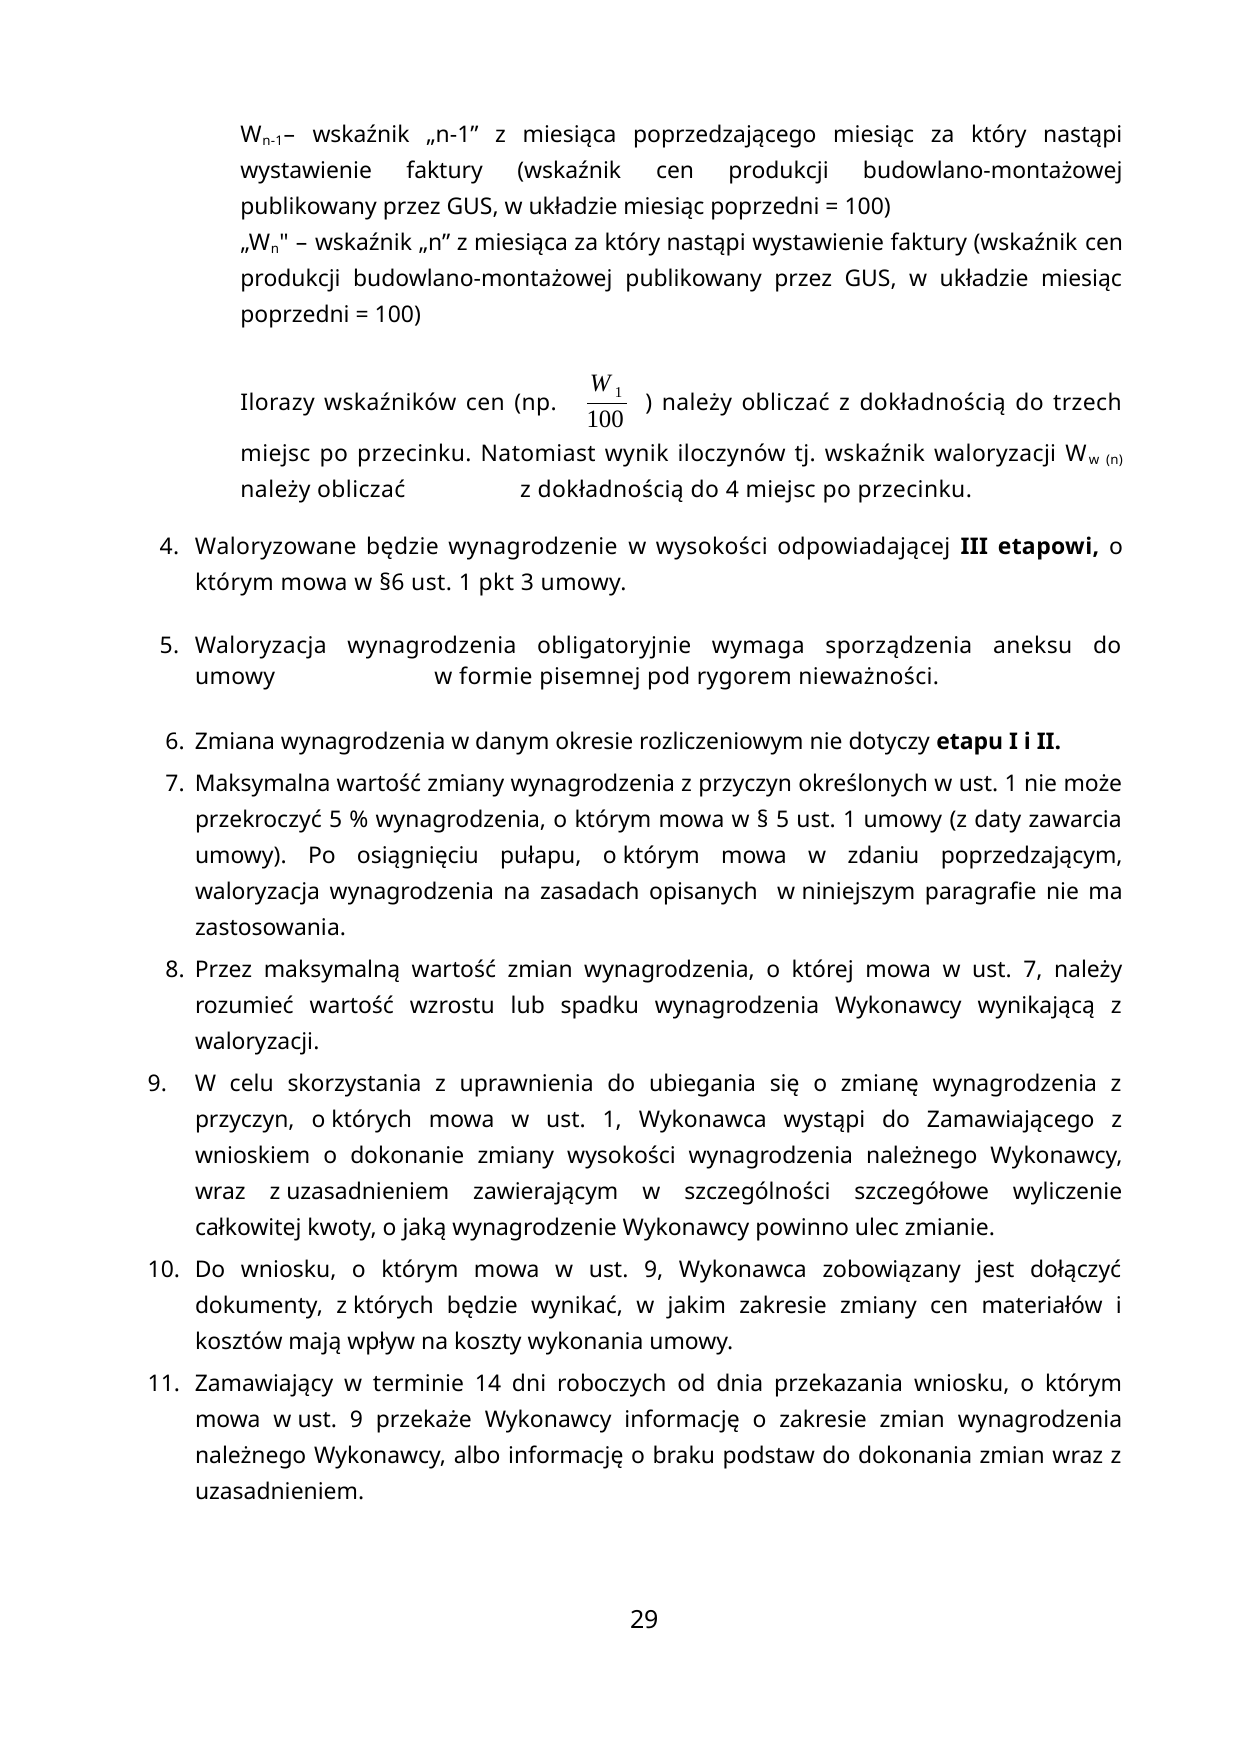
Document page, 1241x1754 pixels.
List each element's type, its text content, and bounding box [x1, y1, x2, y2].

list Waloryzowane będzie wynagrodzenie w wysokości odpowiadającej III etapowi, o którym mowa w §6 ust. 1 pkt 3 umowy. [159, 530, 1123, 597]
list Wn-1– wskaźnik „n-1” z miesiąca poprzedzającego miesiąc za który nastąpi wystawienie faktury (wskaźnik cen produkcji budowlano-montażowej publikowany przez GUS, w układzie miesiąc poprzedni = 100) [203, 118, 1123, 221]
list Zmiana wynagrodzenia w danym okresie rozliczeniowym nie dotyczy etapu I i II. [165, 725, 1123, 756]
list „Wn" – wskaźnik „n” z miesiąca za który nastąpi wystawienie faktury (wskaźnik cen produkcji budowlano-montażowej publikowany przez GUS, w układzie miesiąc poprzedni = 100) [203, 226, 1123, 329]
list W celu skorzystania z uprawnienia do ubiegania się o zmianę wynagrodzenia z przyczyn, o których mowa w ust. 1, Wykonawca wystąpi do Zamawiającego z wnioskiem o dokonanie zmiany wysokości wynagrodzenia należnego Wykonawcy, wraz z uzasadnieniem zawierającym w szczególności szczegółowe wyliczenie całkowitej kwoty, o jaką wynagrodzenie Wykonawcy powinno ulec zmianie. [147, 1067, 1123, 1242]
list Waloryzacja wynagrodzenia obligatoryjnie wymaga sporządzenia aneksu do umowy w formie pisemnej pod rygorem nieważności. [159, 629, 1123, 692]
list Ilorazy wskaźników cen (np. ) należy obliczać z dokładnością do trzech miejsc po przecinku. Natomiast wynik iloczynów tj. wskaźnik waloryzacji Ww (n) należy obliczać z dokładnością do 4 miejsc po przecinku. [203, 370, 1123, 504]
list Zamawiający w terminie 14 dni roboczych od dnia przekazania wniosku, o którym mowa w ust. 9 przekaże Wykonawcy informację o zakresie zmian wynagrodzenia należnego Wykonawcy, albo informację o braku podstaw do dokonania zmian wraz z uzasadnieniem. [147, 1367, 1123, 1506]
list Maksymalna wartość zmiany wynagrodzenia z przyczyn określonych w ust. 1 nie może przekroczyć 5 % wynagrodzenia, o którym mowa w § 5 ust. 1 umowy (z daty zawarcia umowy). Po osiągnięciu pułapu, o którym mowa w zdaniu poprzedzającym, waloryzacja wynagrodzenia na zasadach opisanych w niniejszym paragrafie nie ma zastosowania. [165, 767, 1123, 942]
list Przez maksymalną wartość zmian wynagrodzenia, o której mowa w ust. 7, należy rozumieć wartość wzrostu lub spadku wynagrodzenia Wykonawcy wynikającą z waloryzacji. [165, 953, 1123, 1056]
list Do wniosku, o którym mowa w ust. 9, Wykonawca zobowiązany jest dołączyć dokumenty, z których będzie wynikać, w jakim zakresie zmiany cen materiałów i kosztów mają wpływ na koszty wykonania umowy. [147, 1253, 1123, 1356]
